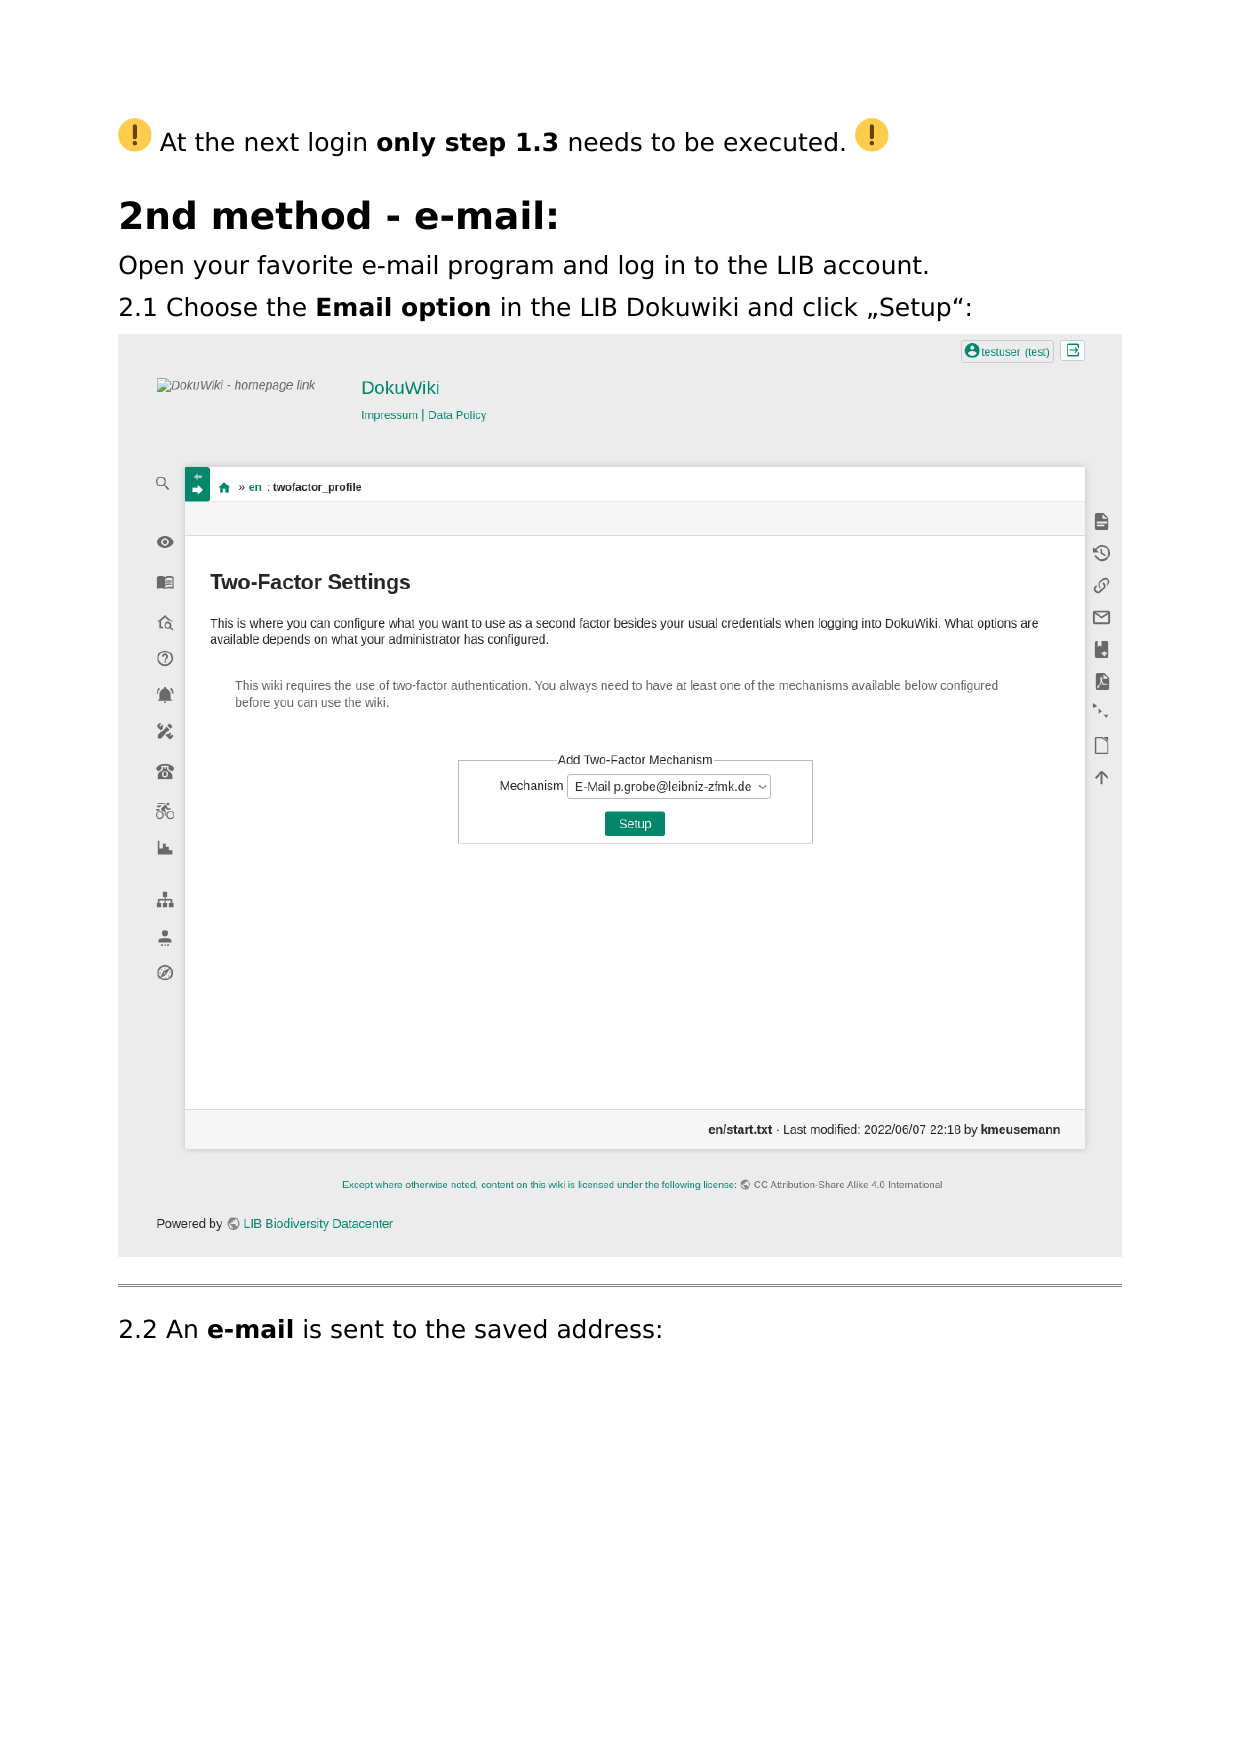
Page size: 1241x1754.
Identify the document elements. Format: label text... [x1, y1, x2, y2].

subtitle 2nd method - e-mail: [118, 195, 1122, 239]
text At the next login only step 1.3 needs to be executed. [118, 118, 1122, 157]
picture [118, 334, 1123, 1257]
text 2.2 An e-mail is sent to the saved address: [118, 1316, 1122, 1345]
text 2.1 Choose the Email option in the LIB Dokuwiki and click „Setup“: [118, 293, 1122, 322]
text Open your favorite e-mail program and log in to the LIB account. [118, 251, 1122, 280]
